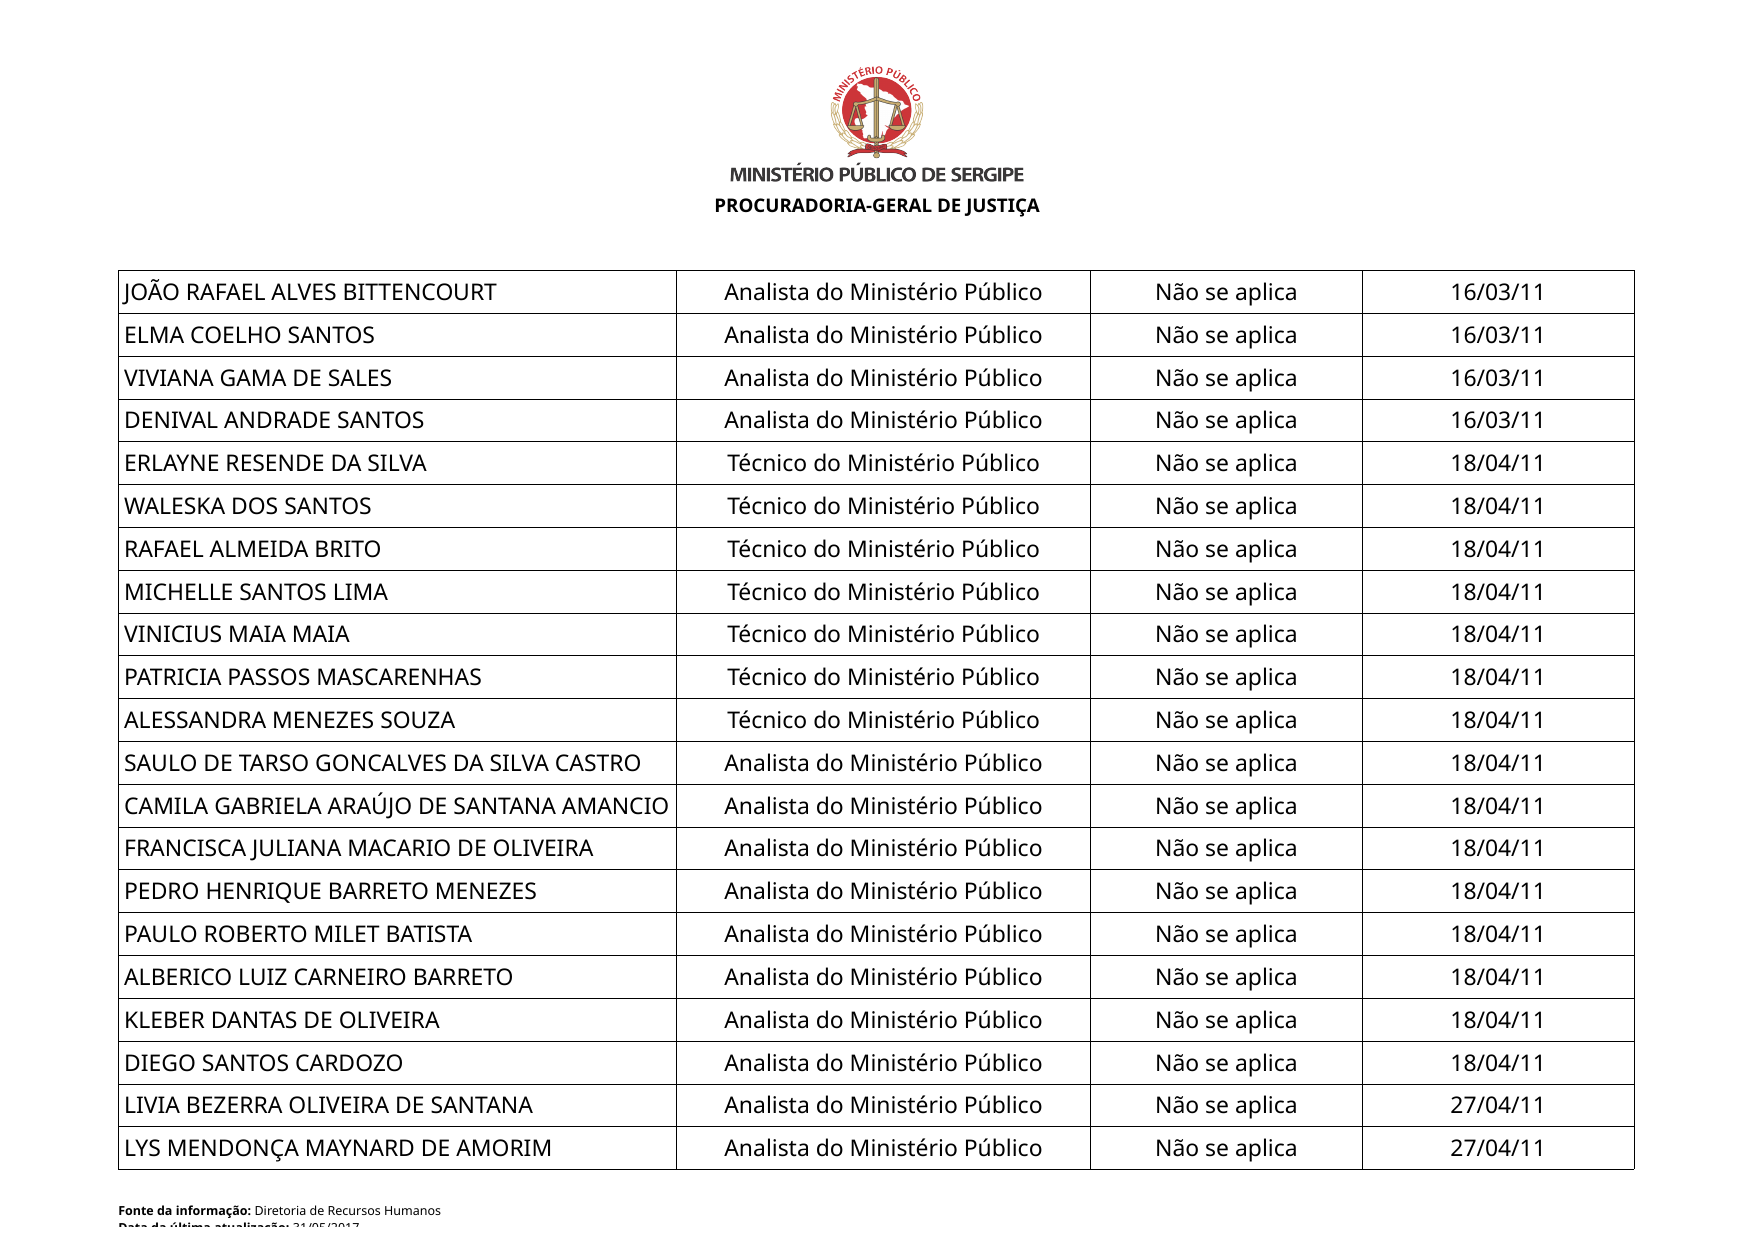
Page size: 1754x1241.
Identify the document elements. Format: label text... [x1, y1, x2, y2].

table_cell PEDRO HENRIQUE BARRETO MENEZES [119, 870, 676, 912]
table_cell Técnico do Ministério Público [677, 485, 1090, 527]
table_cell SAULO DE TARSO GONCALVES DA SILVA CASTRO [119, 742, 676, 784]
table_cell Não se aplica [1091, 314, 1362, 356]
table_cell Não se aplica [1091, 271, 1362, 313]
table_cell VINICIUS MAIA MAIA [119, 614, 676, 655]
table_cell Não se aplica [1091, 614, 1362, 655]
table_cell Analista do Ministério Público [677, 956, 1090, 998]
table_cell Técnico do Ministério Público [677, 571, 1090, 612]
table_cell 18/04/11 [1363, 614, 1634, 655]
table_cell 18/04/11 [1363, 528, 1634, 570]
table_cell KLEBER DANTAS DE OLIVEIRA [119, 999, 676, 1041]
table_cell 18/04/11 [1363, 699, 1634, 741]
table_cell Não se aplica [1091, 999, 1362, 1041]
table_cell 16/03/11 [1363, 357, 1634, 398]
table_cell Analista do Ministério Público [677, 1042, 1090, 1083]
table_cell PAULO ROBERTO MILET BATISTA [119, 913, 676, 955]
table_cell Técnico do Ministério Público [677, 656, 1090, 698]
table_cell Analista do Ministério Público [677, 1127, 1090, 1169]
table_cell Técnico do Ministério Público [677, 699, 1090, 741]
table_cell Analista do Ministério Público [677, 1085, 1090, 1126]
table_cell 18/04/11 [1363, 742, 1634, 784]
table_cell Não se aplica [1091, 528, 1362, 570]
table_cell 18/04/11 [1363, 656, 1634, 698]
table_cell Analista do Ministério Público [677, 742, 1090, 784]
table_cell Não se aplica [1091, 1042, 1362, 1083]
table_cell 18/04/11 [1363, 571, 1634, 612]
table_cell Não se aplica [1091, 357, 1362, 398]
table_cell MICHELLE SANTOS LIMA [119, 571, 676, 612]
table_cell Analista do Ministério Público [677, 314, 1090, 356]
table_cell 27/04/11 [1363, 1127, 1634, 1169]
table_cell Não se aplica [1091, 956, 1362, 998]
table_cell Não se aplica [1091, 828, 1362, 869]
table_cell Não se aplica [1091, 742, 1362, 784]
table_cell DIEGO SANTOS CARDOZO [119, 1042, 676, 1083]
table_cell WALESKA DOS SANTOS [119, 485, 676, 527]
table_cell 18/04/11 [1363, 485, 1634, 527]
table_cell Analista do Ministério Público [677, 271, 1090, 313]
table_cell 18/04/11 [1363, 442, 1634, 484]
table_cell 18/04/11 [1363, 870, 1634, 912]
table_cell 18/04/11 [1363, 956, 1634, 998]
table_cell Analista do Ministério Público [677, 400, 1090, 441]
table_cell Analista do Ministério Público [677, 785, 1090, 827]
table_cell ERLAYNE RESENDE DA SILVA [119, 442, 676, 484]
table_cell Não se aplica [1091, 699, 1362, 741]
table_cell Não se aplica [1091, 1085, 1362, 1126]
table_cell LYS MENDONÇA MAYNARD DE AMORIM [119, 1127, 676, 1169]
table_cell 18/04/11 [1363, 785, 1634, 827]
table_cell Não se aplica [1091, 442, 1362, 484]
table_cell Não se aplica [1091, 913, 1362, 955]
table_cell ELMA COELHO SANTOS [119, 314, 676, 356]
table_cell Analista do Ministério Público [677, 828, 1090, 869]
picture [730, 66, 1024, 185]
table_cell Não se aplica [1091, 656, 1362, 698]
table_cell DENIVAL ANDRADE SANTOS [119, 400, 676, 441]
table_cell Analista do Ministério Público [677, 999, 1090, 1041]
table_cell 18/04/11 [1363, 913, 1634, 955]
table_cell PATRICIA PASSOS MASCARENHAS [119, 656, 676, 698]
table_cell RAFAEL ALMEIDA BRITO [119, 528, 676, 570]
table_cell FRANCISCA JULIANA MACARIO DE OLIVEIRA [119, 828, 676, 869]
table_cell Não se aplica [1091, 485, 1362, 527]
table_cell ALBERICO LUIZ CARNEIRO BARRETO [119, 956, 676, 998]
table_cell 16/03/11 [1363, 271, 1634, 313]
table_cell ALESSANDRA MENEZES SOUZA [119, 699, 676, 741]
table_cell Não se aplica [1091, 785, 1362, 827]
table_cell 16/03/11 [1363, 314, 1634, 356]
table_cell Técnico do Ministério Público [677, 528, 1090, 570]
table_cell Técnico do Ministério Público [677, 442, 1090, 484]
table_cell Analista do Ministério Público [677, 357, 1090, 398]
table_cell 16/03/11 [1363, 400, 1634, 441]
table_cell 18/04/11 [1363, 999, 1634, 1041]
table_cell Técnico do Ministério Público [677, 614, 1090, 655]
table_cell JOÃO RAFAEL ALVES BITTENCOURT [119, 271, 676, 313]
table_cell Não se aplica [1091, 870, 1362, 912]
table_cell Não se aplica [1091, 400, 1362, 441]
table_cell 18/04/11 [1363, 828, 1634, 869]
table_cell 27/04/11 [1363, 1085, 1634, 1126]
table_cell Analista do Ministério Público [677, 913, 1090, 955]
table_cell Não se aplica [1091, 571, 1362, 612]
table_cell LIVIA BEZERRA OLIVEIRA DE SANTANA [119, 1085, 676, 1126]
table_cell Não se aplica [1091, 1127, 1362, 1169]
table_cell CAMILA GABRIELA ARAÚJO DE SANTANA AMANCIO [119, 785, 676, 827]
table_cell Analista do Ministério Público [677, 870, 1090, 912]
table_cell VIVIANA GAMA DE SALES [119, 357, 676, 398]
table_cell 18/04/11 [1363, 1042, 1634, 1083]
